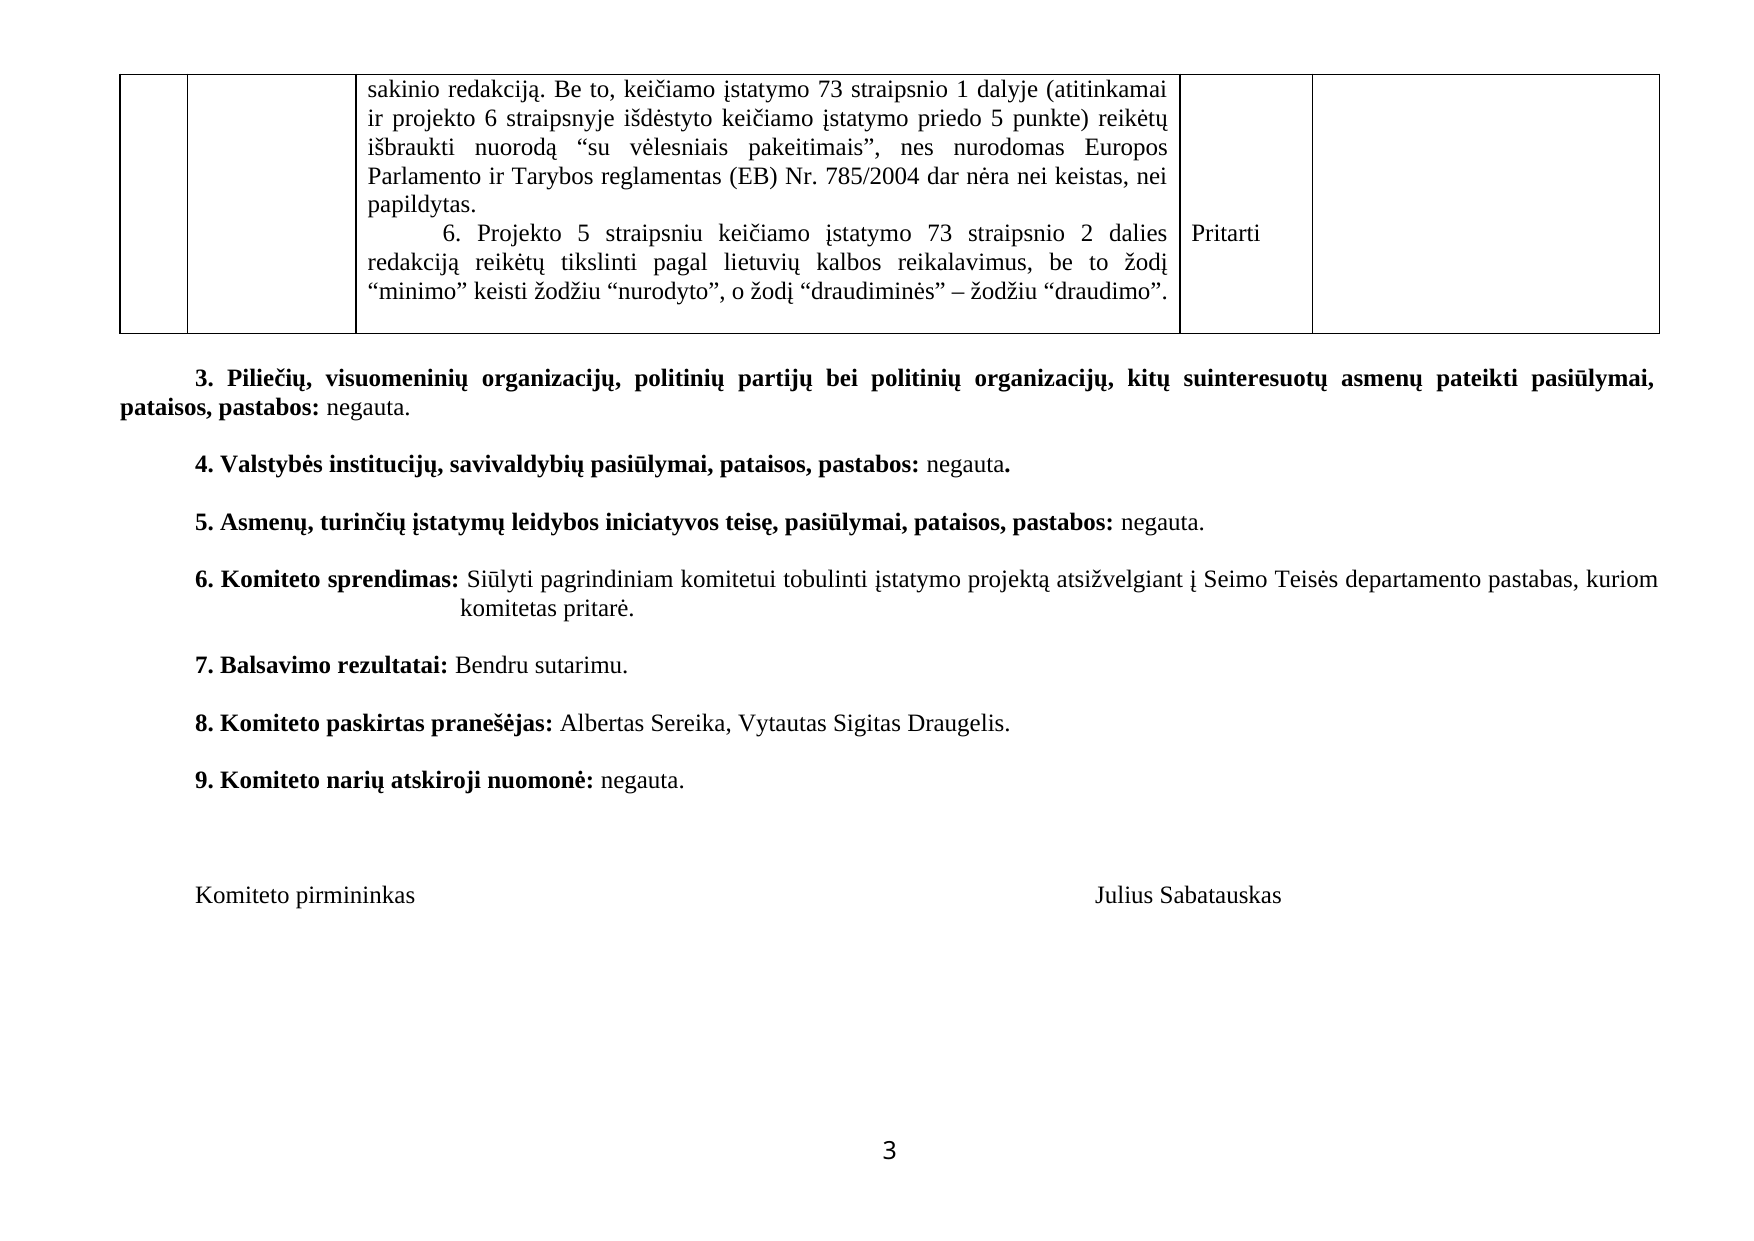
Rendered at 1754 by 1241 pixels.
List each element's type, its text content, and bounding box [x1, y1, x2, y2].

table_cell sakinio redakciją. Be to, keičiamo įstatymo 73 straipsnio 1 dalyje (atitinkamai ir projekto 6 straipsnyje išdėstyto keičiamo įstatymo priedo 5 punkte) reikėtų išbraukti nuorodą “su vėlesniais pakeitimais”, nes nurodomas Europos Parlamento ir Tarybos reglamentas (EB) Nr. 785/2004 dar nėra nei keistas, nei papildytas. 6. Projekto 5 straipsniu keičiamo įstatymo 73 straipsnio 2 dalies redakciją reikėtų tikslinti pagal lietuvių kalbos reikalavimus, be to žodį “minimo” keisti žodžiu “nurodyto”, o žodį “draudiminės” – žodžiu “draudimo”. [357, 75, 1179, 333]
text Komiteto pirmininkas Julius Sabatauskas [120, 881, 1659, 909]
table_cell [188, 75, 355, 333]
text 5. Asmenų, turinčių įstatymų leidybos iniciatyvos teisę, pasiūlymai, pataisos, pastabos: negauta. [120, 507, 1659, 536]
text 7. Balsavimo rezultatai: Bendru sutarimu. [120, 651, 1659, 679]
text 3. Piliečių, visuomeninių organizacijų, politinių partijų bei politinių organizacijų, kitų suinteresuotų asmenų pateikti pasiūlymai, pataisos, pastabos: negauta. [120, 363, 1656, 421]
text 4. Valstybės institucijų, savivaldybių pasiūlymai, pataisos, pastabos: negauta. [120, 449, 1659, 478]
table_cell [1313, 75, 1659, 333]
text 8. Komiteto paskirtas pranešėjas: Albertas Sereika, Vytautas Sigitas Draugelis. [120, 708, 1659, 737]
table_cell [121, 75, 187, 333]
table_cell Pritarti [1181, 75, 1312, 333]
text 6. Komiteto sprendimas: Siūlyti pagrindiniam komitetui tobulinti įstatymo projektą atsižvelgiant į Seimo Teisės departamento pastabas, kuriom komitetas pritarė. [195, 564, 1659, 622]
text 9. Komiteto narių atskiroji nuomonė: negauta. [120, 766, 1659, 794]
